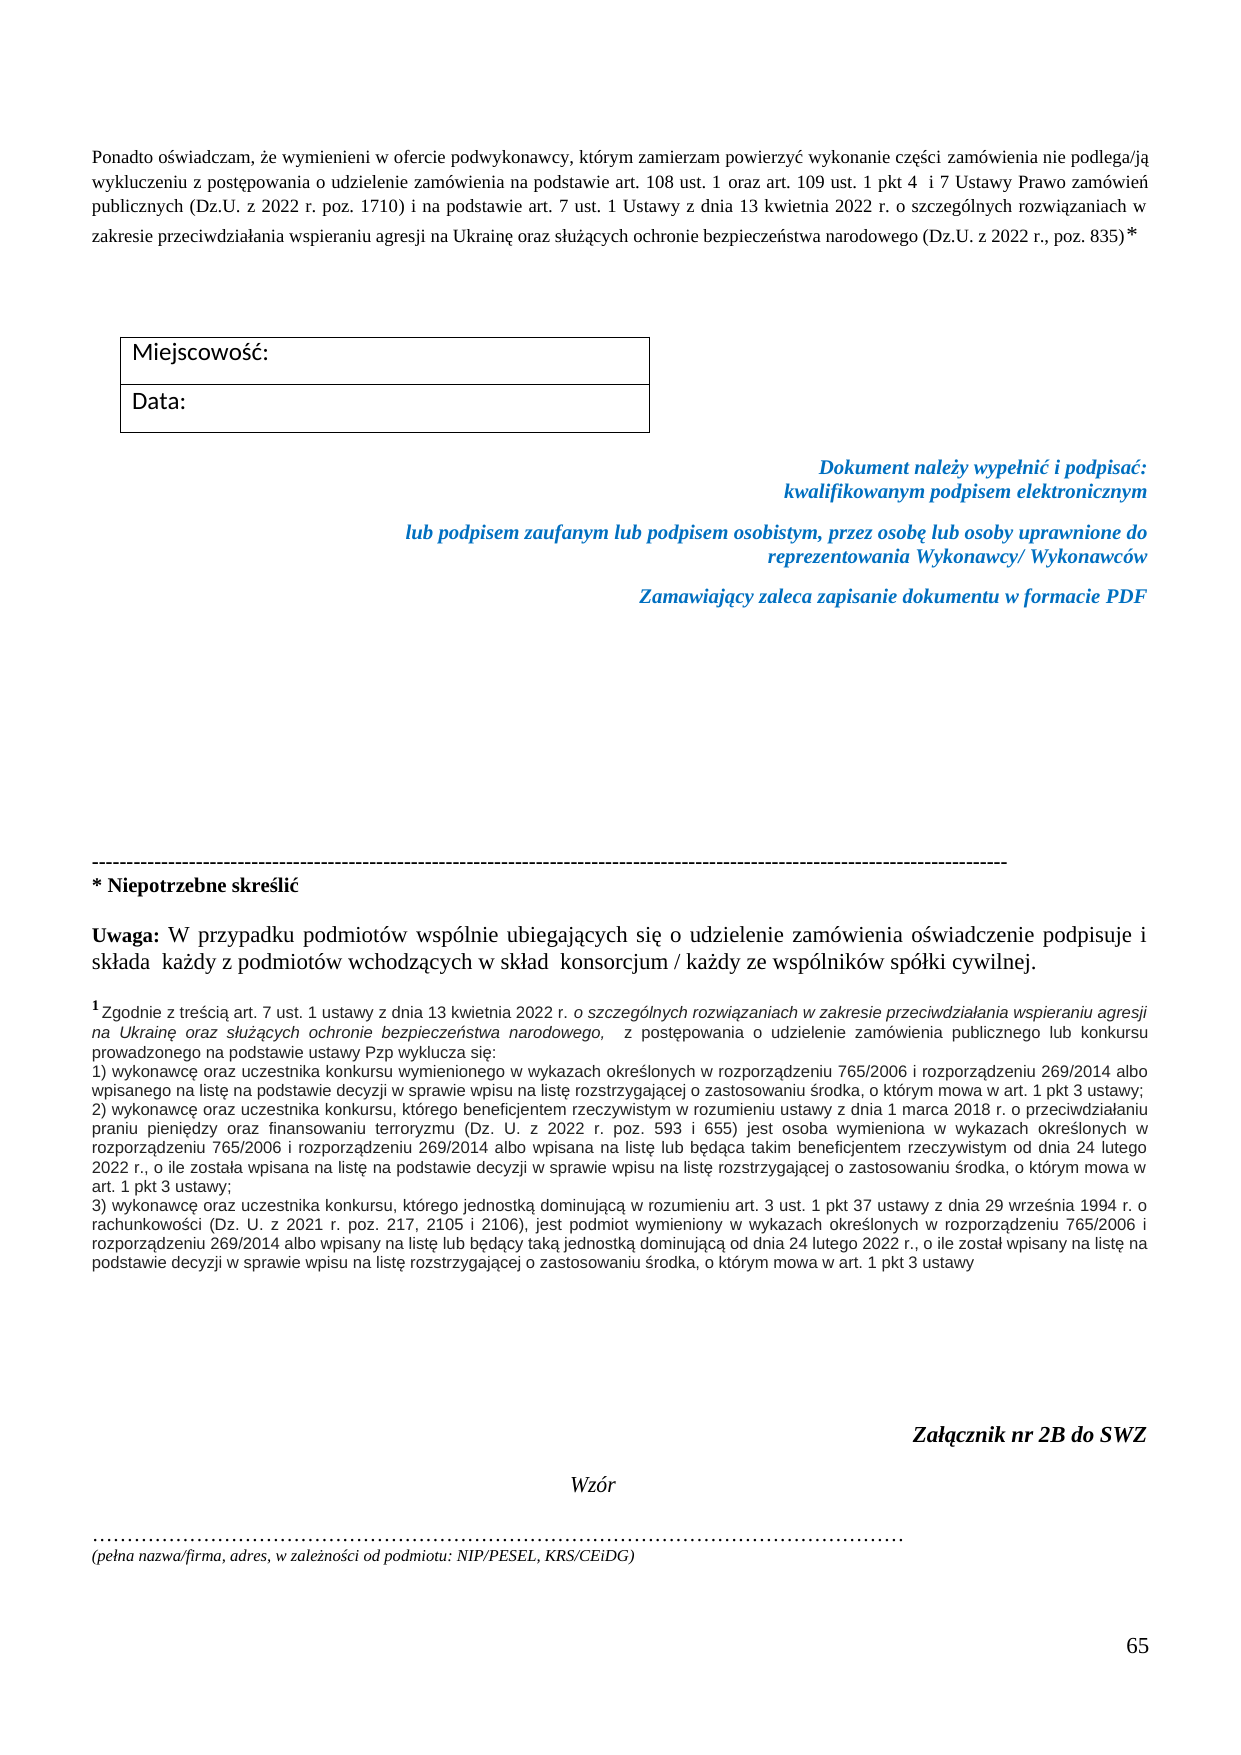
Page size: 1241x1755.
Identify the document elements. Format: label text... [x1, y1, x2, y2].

text 3) wykonawcę oraz uczestnika konkursu, którego jednostką dominującą w rozumieniu art. 3 ust. 1 pkt 37 ustawy z dnia 29 września 1994 r. o rachunkowości (Dz. U. z 2021 r. poz. 217, 2105 i 2106), jest podmiot wymieniony w wykazach określonych w rozporządzeniu 765/2006 i rozporządzeniu 269/2014 albo wpisany na listę lub będący taką jednostką dominującą od dnia 24 lutego 2022 r., o ile został wpisany na listę na podstawie decyzji w sprawie wpisu na listę rozstrzygającej o zastosowaniu środka, o którym mowa w art. 1 pkt 3 ustawy [92, 1196, 1149, 1272]
table_header Miejscowość: [121, 338, 649, 384]
text lub podpisem zaufanym lub podpisem osobistym, przez osobę lub osoby uprawnione do reprezentowania Wykonawcy/ Wykonawców [92, 520, 1149, 568]
text Ponadto oświadczam, że wymienieni w ofercie podwykonawcy, którym zamierzam powierzyć wykonanie części zamówienia nie podlega/ją wykluczeniu z postępowania o udzielenie zamówienia na podstawie art. 108 ust. 1 oraz art. 109 ust. 1 pkt 4 i 7 Ustawy Prawo zamówień publicznych (Dz.U. z 2022 r. poz. 1710) i na podstawie art. 7 ust. 1 Ustawy z dnia 13 kwietnia 2022 r. o szczególnych rozwiązaniach w zakresie przeciwdziałania wspieraniu agresji na Ukrainę oraz służących ochronie bezpieczeństwa narodowego (Dz.U. z 2022 r., poz. 835)* [92, 146, 1149, 247]
text Wzór [92, 1471, 1096, 1498]
text ------------------------------------------------------------------------------------------------------------------------------------ [92, 849, 1149, 873]
text Dokument należy wypełnić i podpisać: kwalifikowanym podpisem elektronicznym [92, 455, 1149, 503]
text ……………………………………………………………………………………………………… [92, 1522, 1096, 1546]
text * Niepotrzebne skreślić [92, 873, 1149, 897]
text 1 Zgodnie z treścią art. 7 ust. 1 ustawy z dnia 13 kwietnia 2022 r. o szczególnych rozwiązaniach w zakresie przeciwdziałania wspieraniu agresji na Ukrainę oraz służących ochronie bezpieczeństwa narodowego, z postępowania o udzielenie zamówienia publicznego lub konkursu prowadzonego na podstawie ustawy Pzp wyklucza się: [92, 997, 1149, 1062]
text Uwaga: W przypadku podmiotów wspólnie ubiegających się o udzielenie zamówienia oświadczenie podpisuje i składa każdy z podmiotów wchodzących w skład konsorcjum / każdy ze wspólników spółki cywilnej. [92, 921, 1149, 974]
text Zamawiający zaleca zapisanie dokumentu w formacie PDF [92, 584, 1149, 608]
text (pełna nazwa/firma, adres, w zależności od podmiotu: NIP/PESEL, KRS/CEiDG) [92, 1546, 1096, 1565]
text 2) wykonawcę oraz uczestnika konkursu, którego beneficjentem rzeczywistym w rozumieniu ustawy z dnia 1 marca 2018 r. o przeciwdziałaniu praniu pieniędzy oraz finansowaniu terroryzmu (Dz. U. z 2022 r. poz. 593 i 655) jest osoba wymieniona w wykazach określonych w rozporządzeniu 765/2006 i rozporządzeniu 269/2014 albo wpisana na listę lub będąca takim beneficjentem rzeczywistym od dnia 24 lutego 2022 r., o ile została wpisana na listę na podstawie decyzji w sprawie wpisu na listę rozstrzygającej o zastosowaniu środka, o którym mowa w art. 1 pkt 3 ustawy; [92, 1100, 1149, 1196]
table_cell Data: [121, 385, 649, 432]
text Załącznik nr 2B do SWZ [92, 1421, 1149, 1447]
text 1) wykonawcę oraz uczestnika konkursu wymienionego w wykazach określonych w rozporządzeniu 765/2006 i rozporządzeniu 269/2014 albo wpisanego na listę na podstawie decyzji w sprawie wpisu na listę rozstrzygającej o zastosowaniu środka, o którym mowa w art. 1 pkt 3 ustawy; [92, 1062, 1149, 1100]
